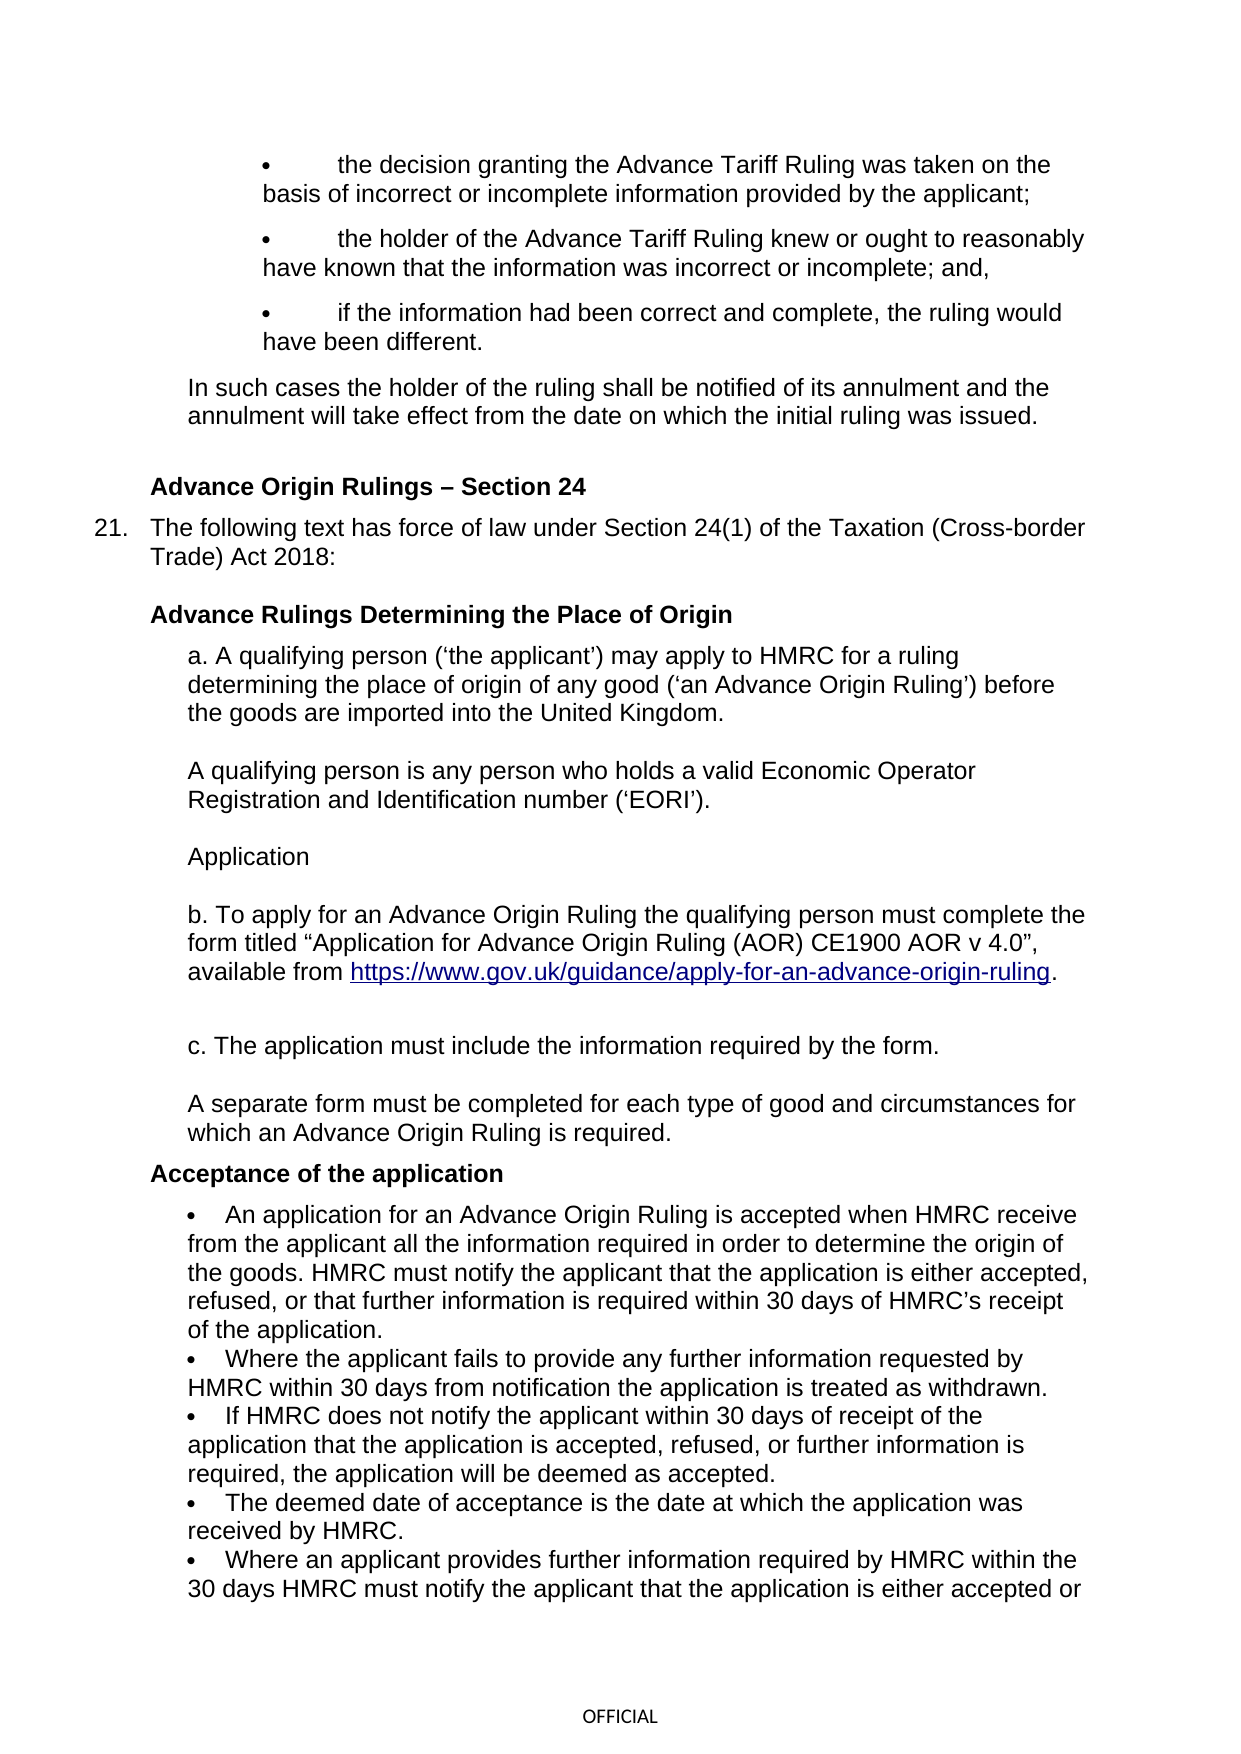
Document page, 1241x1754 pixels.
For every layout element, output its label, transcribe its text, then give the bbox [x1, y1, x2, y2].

text A separate form must be completed for each type of good and circumstances for which an Advance Origin Ruling is required. [187, 1089, 1090, 1146]
list Where an applicant provides further information required by HMRC within the 30 days HMRC must notify the applicant that the application is either accepted or [187, 1545, 1090, 1602]
list An application for an Advance Origin Ruling is accepted when HMRC receive from the applicant all the information required in order to determine the origin of the goods. HMRC must notify the applicant that the application is either accepted, refused, or that further information is required within 30 days of HMRC’s receipt of the application. [187, 1200, 1090, 1344]
list if the information had been correct and complete, the ruling would have been different. [262, 298, 1090, 356]
text Application [187, 842, 1090, 871]
text In such cases the holder of the ruling shall be notified of its annulment and the annulment will take effect from the date on which the initial ruling was issued. [187, 372, 1090, 430]
subtitle Acceptance of the application [150, 1159, 1090, 1187]
subtitle Advance Rulings Determining the Place of Origin [150, 599, 1090, 628]
list the holder of the Advance Tariff Ruling knew or ought to reasonably have known that the information was incorrect or incomplete; and, [262, 224, 1090, 282]
list If HMRC does not notify the applicant within 30 days of receipt of the application that the application is accepted, refused, or further information is required, the application will be deemed as accepted. [187, 1401, 1090, 1487]
list The following text has force of law under Section 24(1) of the Taxation (Cross-border Trade) Act 2018: [94, 513, 1090, 570]
text A qualifying person is any person who holds a valid Economic Operator Registration and Identification number (‘EORI’). [187, 756, 1090, 813]
list The deemed date of acceptance is the date at which the application was received by HMRC. [187, 1487, 1090, 1545]
list the decision granting the Advance Tariff Ruling was taken on the basis of incorrect or incomplete information provided by the applicant; [262, 150, 1090, 207]
list Where the applicant fails to provide any further information requested by HMRC within 30 days from notification the application is treated as withdrawn. [187, 1344, 1090, 1401]
text c. The application must include the information required by the form. [187, 1031, 1090, 1060]
text b. To apply for an Advance Origin Ruling the qualifying person must complete the form titled “Application for Advance Origin Ruling (AOR) CE1900 AOR v 4.0”, available from https://www.gov.uk/guidance/apply-for-an-advance-origin-ruling. [187, 899, 1090, 986]
subtitle Advance Origin Rulings – Section 24 [150, 472, 1090, 500]
text a. A qualifying person (‘the applicant’) may apply to HMRC for a ruling determining the place of origin of any good (‘an Advance Origin Ruling’) before the goods are imported into the United Kingdom. [187, 641, 1090, 727]
